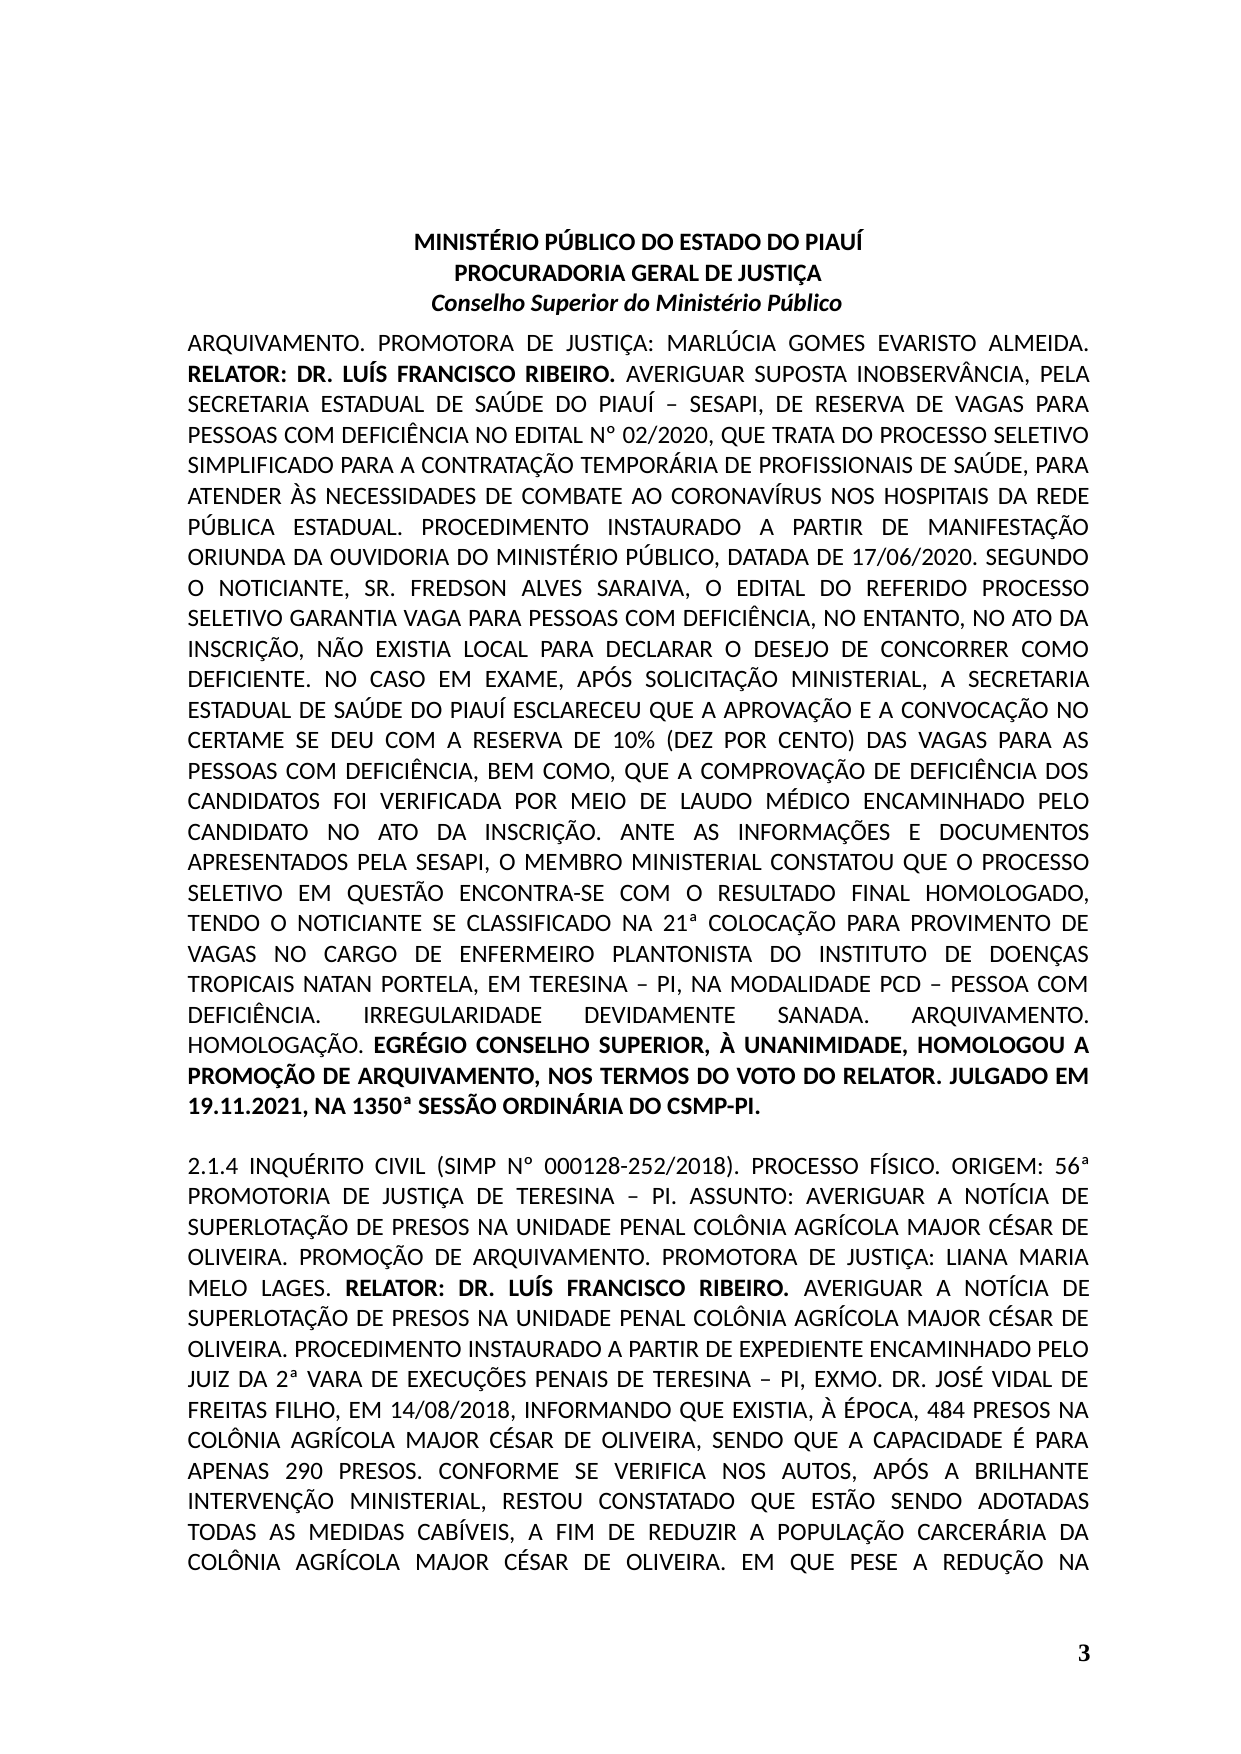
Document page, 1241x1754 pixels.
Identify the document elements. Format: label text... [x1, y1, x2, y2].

text 2.1.4 INQUÉRITO CIVIL (SIMP Nº 000128-252/2018). PROCESSO FÍSICO. ORIGEM: 56ª PROMOTORIA DE JUSTIÇA DE TERESINA – PI. ASSUNTO: AVERIGUAR A NOTÍCIA DE SUPERLOTAÇÃO DE PRESOS NA UNIDADE PENAL COLÔNIA AGRÍCOLA MAJOR CÉSAR DE OLIVEIRA. PROMOÇÃO DE ARQUIVAMENTO. PROMOTORA DE JUSTIÇA: LIANA MARIA MELO LAGES. RELATOR: DR. LUÍS FRANCISCO RIBEIRO. AVERIGUAR A NOTÍCIA DE SUPERLOTAÇÃO DE PRESOS NA UNIDADE PENAL COLÔNIA AGRÍCOLA MAJOR CÉSAR DE OLIVEIRA. PROCEDIMENTO INSTAURADO A PARTIR DE EXPEDIENTE ENCAMINHADO PELO JUIZ DA 2ª VARA DE EXECUÇÕES PENAIS DE TERESINA – PI, EXMO. DR. JOSÉ VIDAL DE FREITAS FILHO, EM 14/08/2018, INFORMANDO QUE EXISTIA, À ÉPOCA, 484 PRESOS NA COLÔNIA AGRÍCOLA MAJOR CÉSAR DE OLIVEIRA, SENDO QUE A CAPACIDADE É PARA APENAS 290 PRESOS. CONFORME SE VERIFICA NOS AUTOS, APÓS A BRILHANTE INTERVENÇÃO MINISTERIAL, RESTOU CONSTATADO QUE ESTÃO SENDO ADOTADAS TODAS AS MEDIDAS CABÍVEIS, A FIM DE REDUZIR A POPULAÇÃO CARCERÁRIA DA COLÔNIA AGRÍCOLA MAJOR CÉSAR DE OLIVEIRA. EM QUE PESE A REDUÇÃO NA [187, 1150, 1090, 1577]
text ARQUIVAMENTO. PROMOTORA DE JUSTIÇA: MARLÚCIA GOMES EVARISTO ALMEIDA. RELATOR: DR. LUÍS FRANCISCO RIBEIRO. AVERIGUAR SUPOSTA INOBSERVÂNCIA, PELA SECRETARIA ESTADUAL DE SAÚDE DO PIAUÍ – SESAPI, DE RESERVA DE VAGAS PARA PESSOAS COM DEFICIÊNCIA NO EDITAL Nº 02/2020, QUE TRATA DO PROCESSO SELETIVO SIMPLIFICADO PARA A CONTRATAÇÃO TEMPORÁRIA DE PROFISSIONAIS DE SAÚDE, PARA ATENDER ÀS NECESSIDADES DE COMBATE AO CORONAVÍRUS NOS HOSPITAIS DA REDE PÚBLICA ESTADUAL. PROCEDIMENTO INSTAURADO A PARTIR DE MANIFESTAÇÃO ORIUNDA DA OUVIDORIA DO MINISTÉRIO PÚBLICO, DATADA DE 17/06/2020. SEGUNDO O NOTICIANTE, SR. FREDSON ALVES SARAIVA, O EDITAL DO REFERIDO PROCESSO SELETIVO GARANTIA VAGA PARA PESSOAS COM DEFICIÊNCIA, NO ENTANTO, NO ATO DA INSCRIÇÃO, NÃO EXISTIA LOCAL PARA DECLARAR O DESEJO DE CONCORRER COMO DEFICIENTE. NO CASO EM EXAME, APÓS SOLICITAÇÃO MINISTERIAL, A SECRETARIA ESTADUAL DE SAÚDE DO PIAUÍ ESCLARECEU QUE A APROVAÇÃO E A CONVOCAÇÃO NO CERTAME SE DEU COM A RESERVA DE 10% (DEZ POR CENTO) DAS VAGAS PARA AS PESSOAS COM DEFICIÊNCIA, BEM COMO, QUE A COMPROVAÇÃO DE DEFICIÊNCIA DOS CANDIDATOS FOI VERIFICADA POR MEIO DE LAUDO MÉDICO ENCAMINHADO PELO CANDIDATO NO ATO DA INSCRIÇÃO. ANTE AS INFORMAÇÕES E DOCUMENTOS APRESENTADOS PELA SESAPI, O MEMBRO MINISTERIAL CONSTATOU QUE O PROCESSO SELETIVO EM QUESTÃO ENCONTRA-SE COM O RESULTADO FINAL HOMOLOGADO, TENDO O NOTICIANTE SE CLASSIFICADO NA 21ª COLOCAÇÃO PARA PROVIMENTO DE VAGAS NO CARGO DE ENFERMEIRO PLANTONISTA DO INSTITUTO DE DOENÇAS TROPICAIS NATAN PORTELA, EM TERESINA – PI, NA MODALIDADE PCD – PESSOA COM DEFICIÊNCIA. IRREGULARIDADE DEVIDAMENTE SANADA. ARQUIVAMENTO. HOMOLOGAÇÃO. EGRÉGIO CONSELHO SUPERIOR, À UNANIMIDADE, HOMOLOGOU A PROMOÇÃO DE ARQUIVAMENTO, NOS TERMOS DO VOTO Do Relator. JULGADO EM 19.11.2021, NA 1350ª SESSÃO ORDINÁRIA DO CSMP-PI. [187, 327, 1090, 1121]
